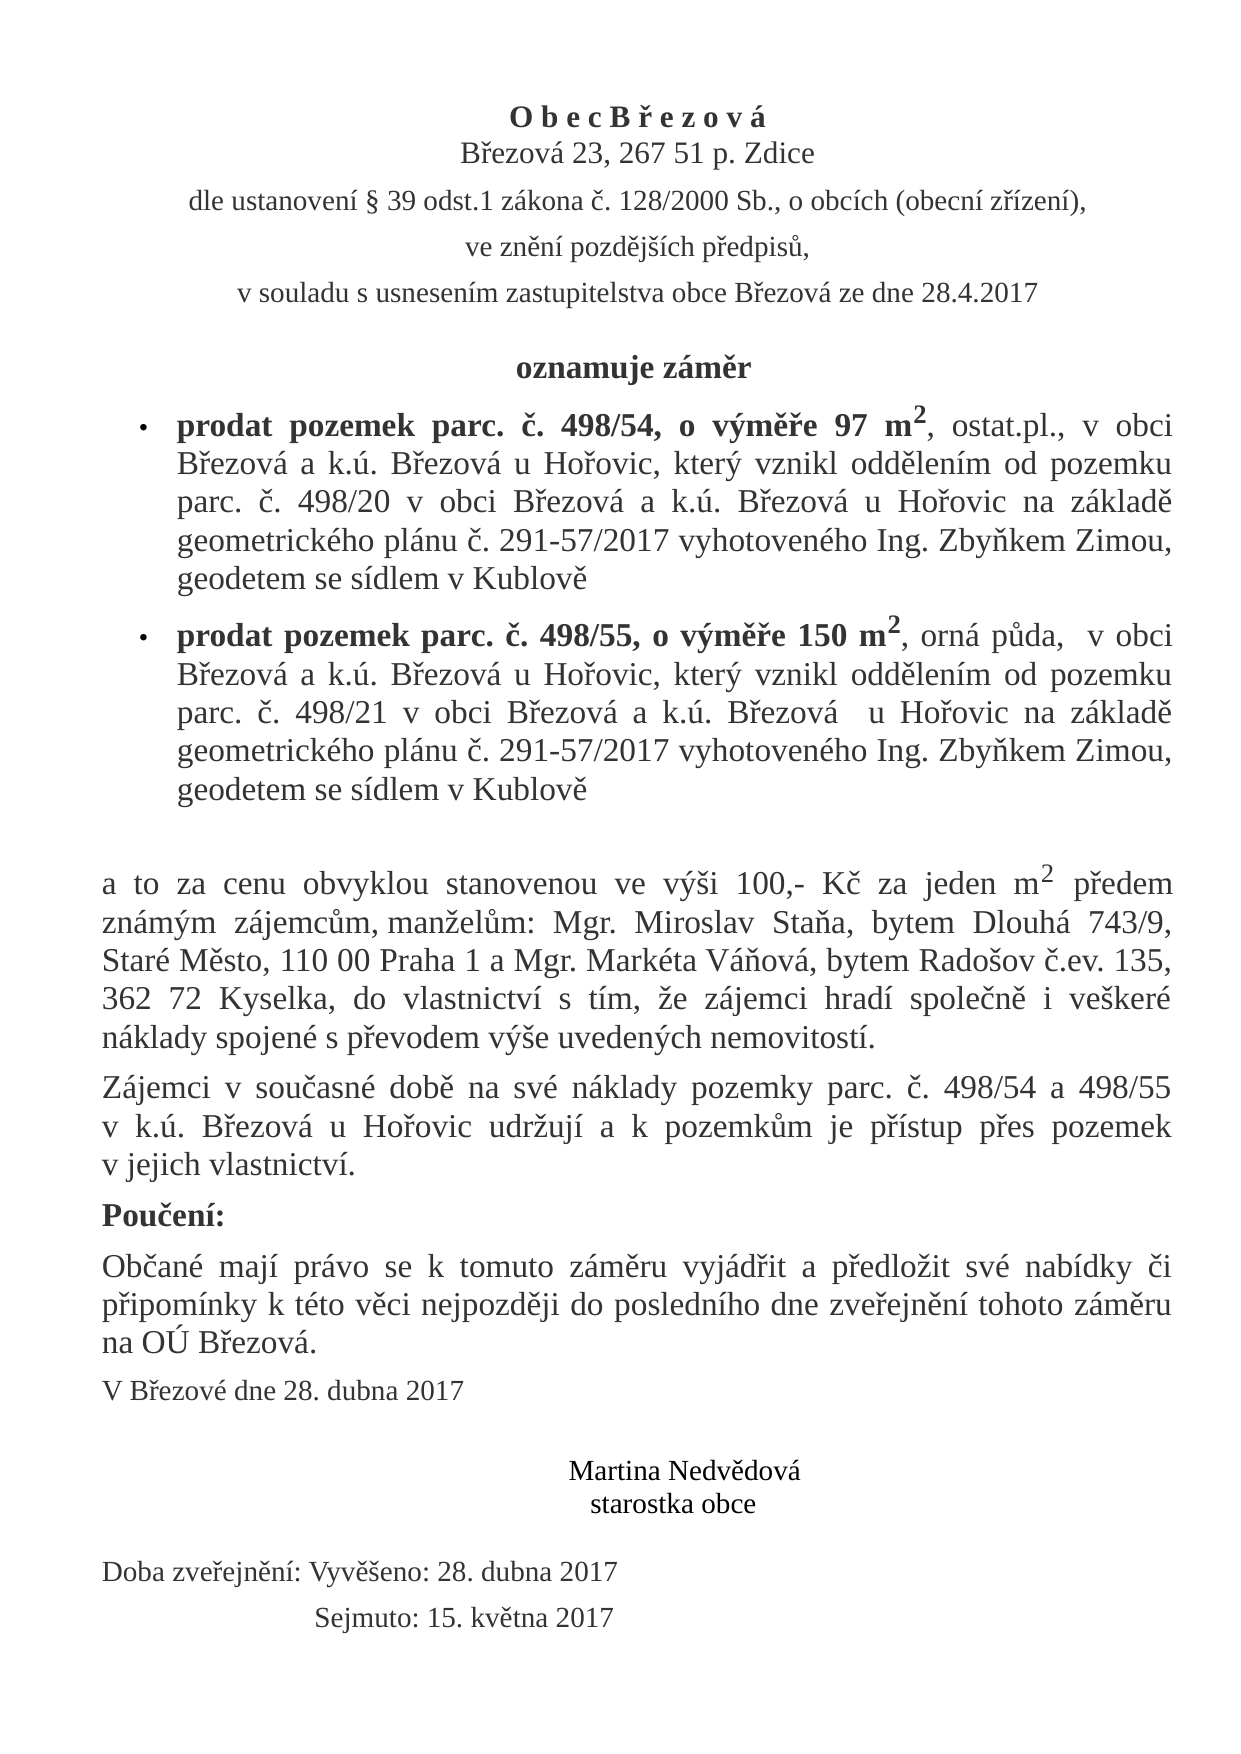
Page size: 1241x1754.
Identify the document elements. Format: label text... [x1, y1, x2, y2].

text starostka obce [102, 1487, 1173, 1520]
text Občané mají právo se k tomuto záměru vyjádřit a předložit své nabídky či připomínky k této věci nejpozději do posledního dne zveřejnění tohoto záměru na OÚ Březová. [102, 1246, 1173, 1361]
text Sejmuto: 15. května 2017 [102, 1600, 1173, 1633]
list prodat pozemek parc. č. 498/54, o výměře 97 m2, ostat.pl., v obci Březová a k.ú. Březová u Hořovic, který vznikl oddělením od pozemku parc. č. 498/20 v obci Březová a k.ú. Březová u Hořovic na základě geometrického plánu č. 291-57/2017 vyhotoveného Ing. Zbyňkem Zimou, geodetem se sídlem v Kublově [139, 399, 1173, 597]
text dle ustanovení § 39 odst.1 zákona č. 128/2000 Sb., o obcích (obecní zřízení), [102, 183, 1173, 216]
list prodat pozemek parc. č. 498/55, o výměře 150 m2, orná půda, v obci Březová a k.ú. Březová u Hořovic, který vznikl oddělením od pozemku parc. č. 498/21 v obci Březová a k.ú. Březová u Hořovic na základě geometrického plánu č. 291-57/2017 vyhotoveného Ing. Zbyňkem Zimou, geodetem se sídlem v Kublově [139, 609, 1173, 807]
text ve znění pozdějších předpisů, [102, 229, 1173, 262]
text Zájemci v současné době na své náklady pozemky parc. č. 498/54 a 498/55 v k.ú. Březová u Hořovic udržují a k pozemkům je přístup přes pozemek v jejich vlastnictví. [102, 1068, 1173, 1183]
text Martina Nedvědová [102, 1453, 1173, 1487]
text Doba zveřejnění: Vyvěšeno: 28. dubna 2017 [102, 1554, 1173, 1587]
text Poučení: [102, 1195, 1173, 1233]
text v souladu s usnesením zastupitelstva obce Březová ze dne 28.4.2017 [102, 275, 1173, 308]
text oznamuje záměr [102, 348, 1173, 386]
text V Březové dne 28. dubna 2017 [102, 1373, 1173, 1407]
text a to za cenu obvyklou stanovenou ve výši 100,- Kč za jeden m2 předem známým zájemcům, manželům: Mgr. Miroslav Staňa, bytem Dlouhá 743/9, Staré Město, 110 00 Praha 1 a Mgr. Markéta Váňová, bytem Radošov č.ev. 135, 362 72 Kyselka, do vlastnictví s tím, že zájemci hradí společně i veškeré náklady spojené s převodem výše uvedených nemovitostí. [102, 857, 1173, 1055]
text O b e c B ř e z o v á Březová 23, 267 51 p. Zdice [102, 98, 1173, 170]
